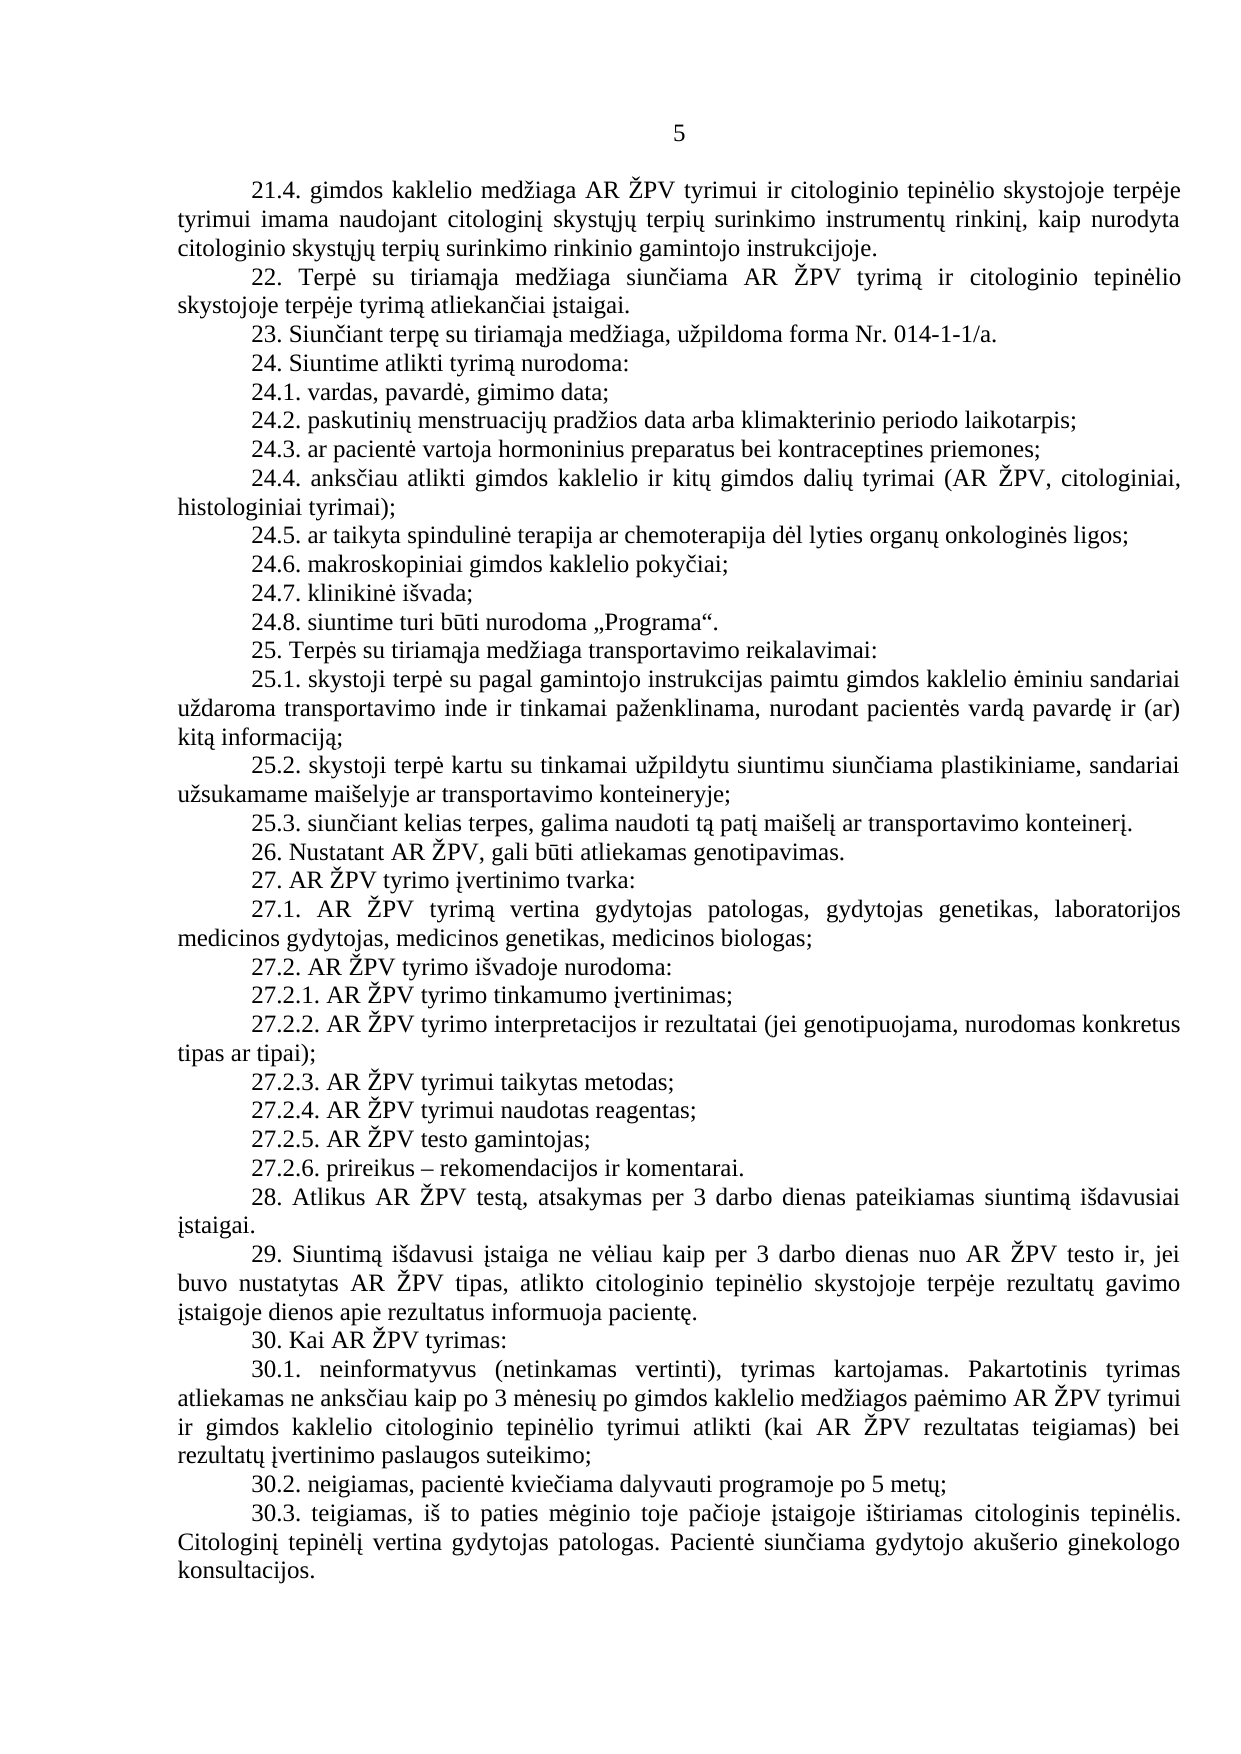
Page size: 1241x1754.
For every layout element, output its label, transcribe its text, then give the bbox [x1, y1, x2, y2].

text 24.4. anksčiau atlikti gimdos kaklelio ir kitų gimdos dalių tyrimai (AR ŽPV, citologiniai, histologiniai tyrimai); [177, 463, 1181, 521]
text 27.1. AR ŽPV tyrimą vertina gydytojas patologas, gydytojas genetikas, laboratorijos medicinos gydytojas, medicinos genetikas, medicinos biologas; [177, 894, 1181, 952]
text 27.2.4. AR ŽPV tyrimui naudotas reagentas; [177, 1096, 1181, 1124]
text 27.2.6. prireikus – rekomendacijos ir komentarai. [177, 1153, 1181, 1182]
text 24.2. paskutinių menstruacijų pradžios data arba klimakterinio periodo laikotarpis; [177, 406, 1181, 434]
text 30. Kai AR ŽPV tyrimas: [177, 1326, 1181, 1354]
text 27. AR ŽPV tyrimo įvertinimo tvarka: [177, 866, 1181, 894]
text 25.3. siunčiant kelias terpes, galima naudoti tą patį maišelį ar transportavimo konteinerį. [177, 808, 1181, 837]
text 27.2. AR ŽPV tyrimo išvadoje nurodoma: [177, 952, 1181, 981]
text 29. Siuntimą išdavusi įstaiga ne vėliau kaip per 3 darbo dienas nuo AR ŽPV testo ir, jei buvo nustatytas AR ŽPV tipas, atlikto citologinio tepinėlio skystojoje terpėje rezultatų gavimo įstaigoje dienos apie rezultatus informuoja pacientę. [177, 1239, 1181, 1326]
text 21.4. gimdos kaklelio medžiaga AR ŽPV tyrimui ir citologinio tepinėlio skystojoje terpėje tyrimui imama naudojant citologinį skystųjų terpių surinkimo instrumentų rinkinį, kaip nurodyta citologinio skystųjų terpių surinkimo rinkinio gamintojo instrukcijoje. [177, 176, 1181, 262]
text 24.1. vardas, pavardė, gimimo data; [177, 377, 1181, 406]
text 27.2.2. AR ŽPV tyrimo interpretacijos ir rezultatai (jei genotipuojama, nurodomas konkretus tipas ar tipai); [177, 1009, 1181, 1067]
text 30.1. neinformatyvus (netinkamas vertinti), tyrimas kartojamas. Pakartotinis tyrimas atliekamas ne anksčiau kaip po 3 mėnesių po gimdos kaklelio medžiagos paėmimo AR ŽPV tyrimui ir gimdos kaklelio citologinio tepinėlio tyrimui atlikti (kai AR ŽPV rezultatas teigiamas) bei rezultatų įvertinimo paslaugos suteikimo; [177, 1354, 1181, 1469]
text 26. Nustatant AR ŽPV, gali būti atliekamas genotipavimas. [177, 837, 1181, 866]
text 25. Terpės su tiriamąja medžiaga transportavimo reikalavimai: [177, 636, 1181, 664]
text 23. Siunčiant terpę su tiriamąja medžiaga, užpildoma forma Nr. 014-1-1/a. [177, 319, 1181, 348]
text 30.3. teigiamas, iš to paties mėginio toje pačioje įstaigoje ištiriamas citologinis tepinėlis. Citologinį tepinėlį vertina gydytojas patologas. Pacientė siunčiama gydytojo akušerio ginekologo konsultacijos. [177, 1498, 1181, 1584]
text 27.2.3. AR ŽPV tyrimui taikytas metodas; [177, 1067, 1181, 1096]
text 24.8. siuntime turi būti nurodoma „Programa“. [177, 607, 1181, 636]
text 24.7. klinikinė išvada; [177, 578, 1181, 607]
text 27.2.5. AR ŽPV testo gamintojas; [177, 1124, 1181, 1153]
text 30.2. neigiamas, pacientė kviečiama dalyvauti programoje po 5 metų; [177, 1469, 1181, 1498]
text 24.3. ar pacientė vartoja hormoninius preparatus bei kontraceptines priemones; [177, 434, 1181, 463]
text 28. Atlikus AR ŽPV testą, atsakymas per 3 darbo dienas pateikiamas siuntimą išdavusiai įstaigai. [177, 1182, 1181, 1239]
text 27.2.1. AR ŽPV tyrimo tinkamumo įvertinimas; [177, 981, 1181, 1009]
text 25.1. skystoji terpė su pagal gamintojo instrukcijas paimtu gimdos kaklelio ėminiu sandariai uždaroma transportavimo inde ir tinkamai paženklinama, nurodant pacientės vardą pavardę ir (ar) kitą informaciją; [177, 664, 1181, 751]
text 24.6. makroskopiniai gimdos kaklelio pokyčiai; [177, 549, 1181, 578]
text 25.2. skystoji terpė kartu su tinkamai užpildytu siuntimu siunčiama plastikiniame, sandariai užsukamame maišelyje ar transportavimo konteineryje; [177, 751, 1181, 808]
text 22. Terpė su tiriamąja medžiaga siunčiama AR ŽPV tyrimą ir citologinio tepinėlio skystojoje terpėje tyrimą atliekančiai įstaigai. [177, 262, 1181, 319]
text 24.5. ar taikyta spindulinė terapija ar chemoterapija dėl lyties organų onkologinės ligos; [177, 521, 1181, 549]
text 24. Siuntime atlikti tyrimą nurodoma: [177, 348, 1181, 377]
